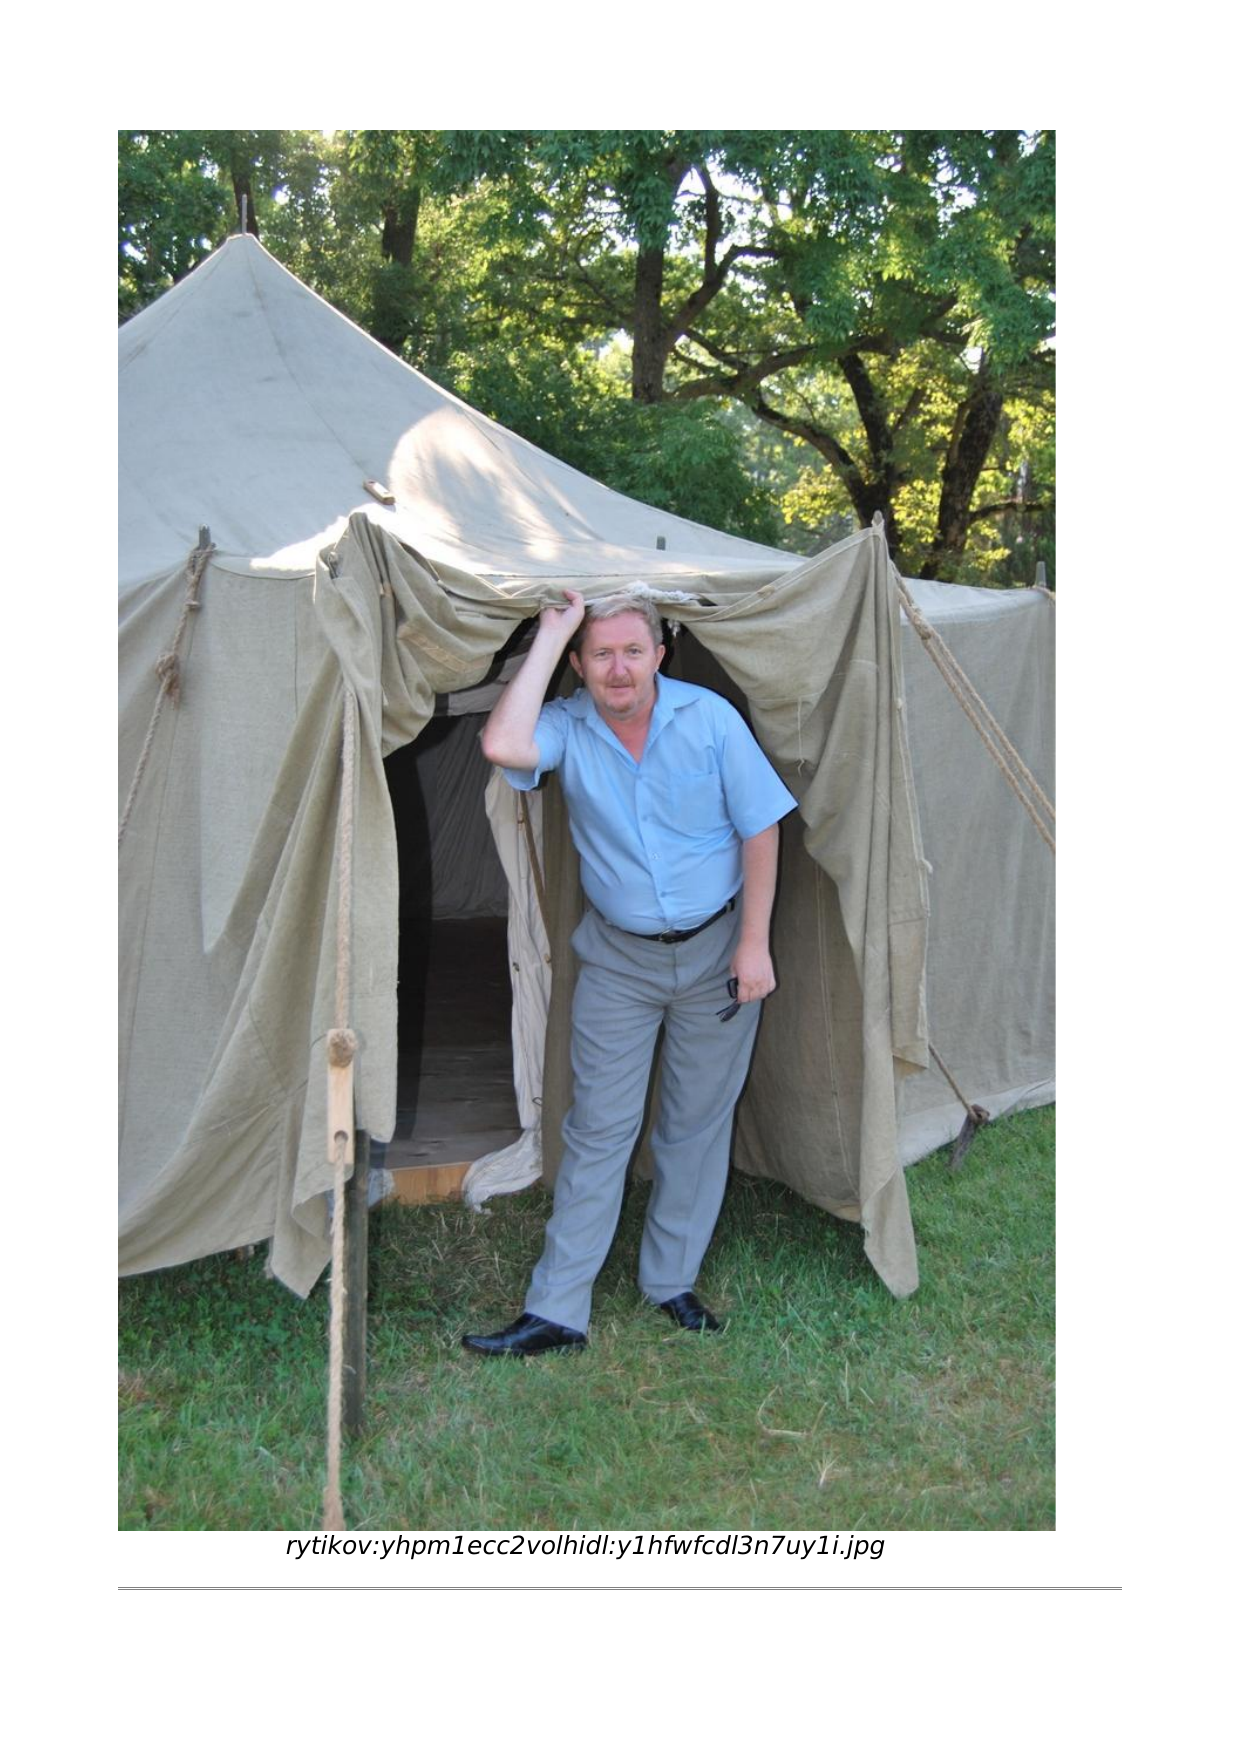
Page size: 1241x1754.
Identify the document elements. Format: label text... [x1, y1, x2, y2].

text rytikov:yhpm1ecc2volhidl:y1hfwfcdl3n7uy1i.jpg [118, 1531, 1056, 1560]
picture [118, 130, 1056, 1531]
